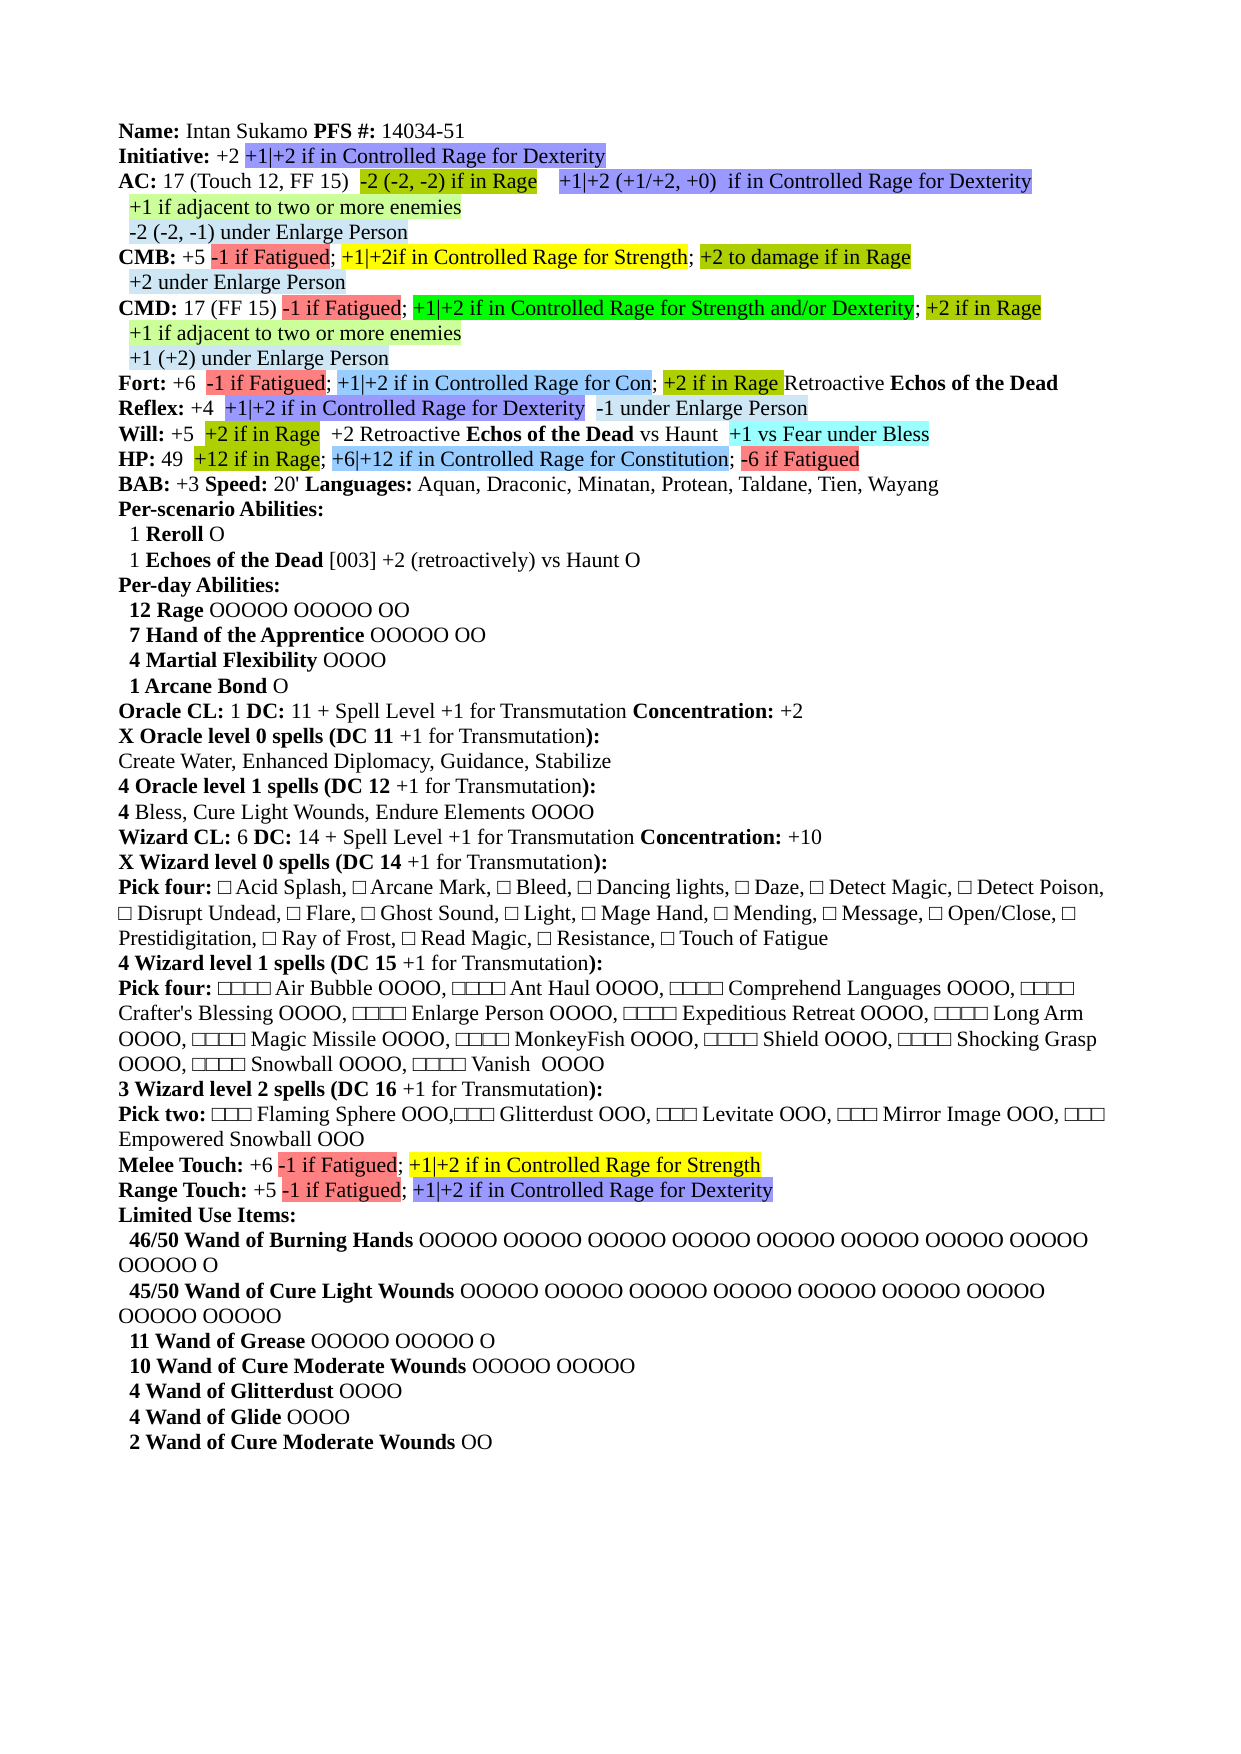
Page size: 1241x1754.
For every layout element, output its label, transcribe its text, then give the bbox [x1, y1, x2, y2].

text Pick four: □ Acid Splash, □ Arcane Mark, □ Bleed, □ Dancing lights, □ Daze, □ Detect Magic, □ Detect Poison, □ Disrupt Undead, □ Flare, □ Ghost Sound, □ Light, □ Mage Hand, □ Mending, □ Message, □ Open/Close, □ Prestidigitation, □ Ray of Frost, □ Read Magic, □ Resistance, □ Touch of Fatigue [118, 874, 1122, 950]
text CMB: +5 -1 if Fatigued; +1|+2if in Controlled Rage for Strength; +2 to damage if in Rage [118, 244, 1122, 269]
text HP: 49 +12 if in Rage; +6|+12 if in Controlled Rage for Constitution; -6 if Fatigued [118, 446, 1122, 471]
text 10 Wand of Cure Moderate Wounds OOOOO OOOOO [118, 1353, 1122, 1378]
text Oracle CL: 1 DC: 11 + Spell Level +1 for Transmutation Concentration: +2 [118, 698, 1122, 723]
text Name: Intan Sukamo PFS #: 14034-51 [118, 118, 1122, 143]
text BAB: +3 Speed: 20' Languages: Aquan, Draconic, Minatan, Protean, Taldane, Tien, Wayang [118, 471, 1122, 496]
text +2 under Enlarge Person [118, 269, 1122, 294]
text 4 Martial Flexibility OOOO [118, 647, 1122, 673]
text AC: 17 (Touch 12, FF 15) -2 (-2, -2) if in Rage +1|+2 (+1/+2, +0) if in Controlled Rage for Dexterity [118, 168, 1122, 194]
text 4 Wizard level 1 spells (DC 15 +1 for Transmutation): [118, 950, 1122, 975]
text +1 if adjacent to two or more enemies [118, 194, 1122, 219]
text 7 Hand of the Apprentice OOOOO OO [118, 622, 1122, 647]
text 4 Bless, Cure Light Wounds, Endure Elements OOOO [118, 799, 1122, 824]
text Per-day Abilities: 12 Rage OOOOO OOOOO OO [118, 572, 1122, 622]
text X Wizard level 0 spells (DC 14 +1 for Transmutation): [118, 849, 1122, 874]
text Pick four: □□□□ Air Bubble OOOO, □□□□ Ant Haul OOOO, □□□□ Comprehend Languages OOOO, □□□□ Crafter's Blessing OOOO, □□□□ Enlarge Person OOOO, □□□□ Expeditious Retreat OOOO, □□□□ Long Arm OOOO, □□□□ Magic Missile OOOO, □□□□ MonkeyFish OOOO, □□□□ Shield OOOO, □□□□ Shocking Grasp OOOO, □□□□ Snowball OOOO, □□□□ Vanish OOOO [118, 975, 1122, 1076]
text Melee Touch: +6 -1 if Fatigued; +1|+2 if in Controlled Rage for Strength [118, 1152, 1122, 1177]
text Wizard CL: 6 DC: 14 + Spell Level +1 for Transmutation Concentration: +10 [118, 824, 1122, 849]
text 1 Echoes of the Dead [003] +2 (retroactively) vs Haunt O [118, 547, 1122, 572]
text 2 Wand of Cure Moderate Wounds OO [118, 1429, 1122, 1454]
text Will: +5 +2 if in Rage +2 Retroactive Echos of the Dead vs Haunt +1 vs Fear under Bless [118, 421, 1122, 446]
text Create Water, Enhanced Diplomacy, Guidance, Stabilize [118, 748, 1122, 773]
text 11 Wand of Grease OOOOO OOOOO O [118, 1328, 1122, 1353]
text 1 Arcane Bond O [118, 673, 1122, 698]
text 4 Wand of Glide OOOO [118, 1404, 1122, 1429]
text Reflex: +4 +1|+2 if in Controlled Rage for Dexterity -1 under Enlarge Person [118, 395, 1122, 421]
text +1 (+2) under Enlarge Person [118, 345, 1122, 370]
text -2 (-2, -1) under Enlarge Person [118, 219, 1122, 244]
text Per-scenario Abilities: 1 Reroll O [118, 496, 1122, 547]
text 4 Wand of Glitterdust OOOO [118, 1378, 1122, 1404]
text 46/50 Wand of Burning Hands OOOOO OOOOO OOOOO OOOOO OOOOO OOOOO OOOOO OOOOO OOOOO O [118, 1227, 1122, 1278]
text 45/50 Wand of Cure Light Wounds OOOOO OOOOO OOOOO OOOOO OOOOO OOOOO OOOOO OOOOO OOOOO [118, 1278, 1122, 1328]
text 3 Wizard level 2 spells (DC 16 +1 for Transmutation): [118, 1076, 1122, 1101]
text Range Touch: +5 -1 if Fatigued; +1|+2 if in Controlled Rage for Dexterity [118, 1177, 1122, 1202]
text CMD: 17 (FF 15) -1 if Fatigued; +1|+2 if in Controlled Rage for Strength and/or Dexterity; +2 if in Rage +1 if adjacent to two or more enemies [118, 294, 1122, 345]
text 4 Oracle level 1 spells (DC 12 +1 for Transmutation): [118, 773, 1122, 799]
text Pick two: □□□ Flaming Sphere OOO,□□□ Glitterdust OOO, □□□ Levitate OOO, □□□ Mirror Image OOO, □□□ Empowered Snowball OOO [118, 1101, 1122, 1152]
text X Oracle level 0 spells (DC 11 +1 for Transmutation): [118, 723, 1122, 748]
text Initiative: +2 +1|+2 if in Controlled Rage for Dexterity [118, 143, 1122, 168]
text Fort: +6 -1 if Fatigued; +1|+2 if in Controlled Rage for Con; +2 if in Rage Retroactive Echos of the Dead [118, 370, 1122, 395]
text Limited Use Items: [118, 1202, 1122, 1227]
